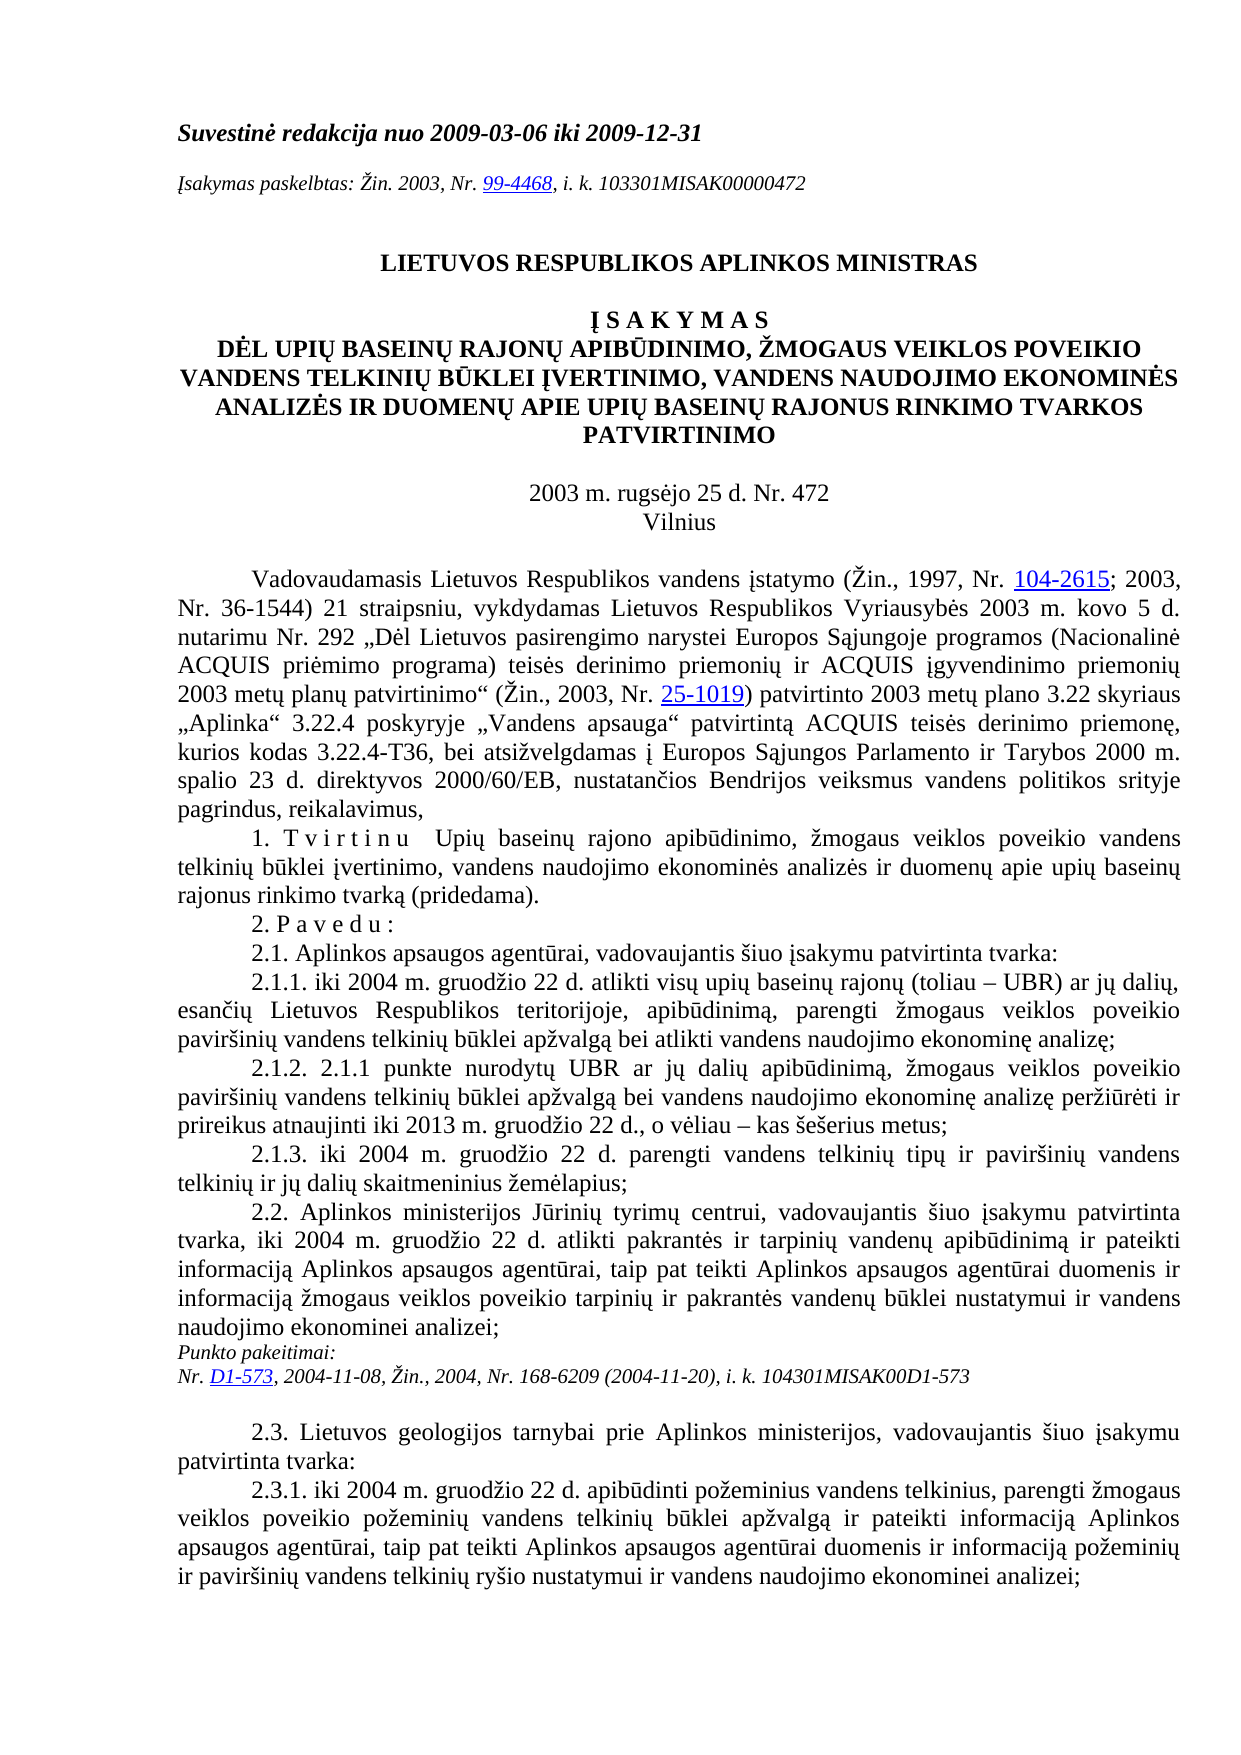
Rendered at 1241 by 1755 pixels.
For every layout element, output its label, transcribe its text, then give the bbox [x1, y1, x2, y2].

text 2.3.1. iki 2004 m. gruodžio 22 d. apibūdinti požeminius vandens telkinius, parengti žmogaus veiklos poveikio požeminių vandens telkinių būklei apžvalgą ir pateikti informaciją Aplinkos apsaugos agentūrai, taip pat teikti Aplinkos apsaugos agentūrai duomenis ir informaciją požeminių ir paviršinių vandens telkinių ryšio nustatymui ir vandens naudojimo ekonominei analizei; [177, 1475, 1181, 1590]
text 2.1.2. 2.1.1 punkte nurodytų UBR ar jų dalių apibūdinimą, žmogaus veiklos poveikio paviršinių vandens telkinių būklei apžvalgą bei vandens naudojimo ekonominę analizę peržiūrėti ir prireikus atnaujinti iki 2013 m. gruodžio 22 d., o vėliau – kas šešerius metus; [177, 1053, 1181, 1139]
text DĖL UPIŲ BASEINŲ RAJONŲ APIBŪDINIMO, ŽMOGAUS VEIKLOS POVEIKIO VANDENS TELKINIŲ BŪKLEI ĮVERTINIMO, VANDENS NAUDOJIMO EKONOMINĖS ANALIZĖS IR DUOMENŲ APIE UPIŲ BASEINŲ RAJONUS RINKIMO TVARKOS PATVIRTINIMO [177, 334, 1181, 449]
text Suvestinė redakcija nuo 2009-03-06 iki 2009-12-31 [177, 118, 1181, 147]
text LIETUVOS RESPUBLIKOS APLINKOS MINISTRAS [177, 248, 1181, 277]
text Įsakymas paskelbtas: Žin. 2003, Nr. 99-4468, i. k. 103301MISAK00000472 [177, 171, 1181, 195]
text 2.1.1. iki 2004 m. gruodžio 22 d. atlikti visų upių baseinų rajonų (toliau – UBR) ar jų dalių, esančių Lietuvos Respublikos teritorijoje, apibūdinimą, parengti žmogaus veiklos poveikio paviršinių vandens telkinių būklei apžvalgą bei atlikti vandens naudojimo ekonominę analizę; [177, 967, 1181, 1053]
text Į S A K Y M A S [177, 305, 1181, 334]
text 2003 m. rugsėjo 25 d. Nr. 472 [177, 478, 1181, 507]
text Punkto pakeitimai: [177, 1340, 1181, 1364]
text Nr. D1-573, 2004-11-08, Žin., 2004, Nr. 168-6209 (2004-11-20), i. k. 104301MISAK00D1-573 [177, 1364, 1181, 1388]
text Vilnius [177, 507, 1181, 535]
text 2.3. Lietuvos geologijos tarnybai prie Aplinkos ministerijos, vadovaujantis šiuo įsakymu patvirtinta tvarka: [177, 1417, 1181, 1475]
text 2.2. Aplinkos ministerijos Jūrinių tyrimų centrui, vadovaujantis šiuo įsakymu patvirtinta tvarka, iki 2004 m. gruodžio 22 d. atlikti pakrantės ir tarpinių vandenų apibūdinimą ir pateikti informaciją Aplinkos apsaugos agentūrai, taip pat teikti Aplinkos apsaugos agentūrai duomenis ir informaciją žmogaus veiklos poveikio tarpinių ir pakrantės vandenų būklei nustatymui ir vandens naudojimo ekonominei analizei; [177, 1197, 1181, 1340]
text 2.1.3. iki 2004 m. gruodžio 22 d. parengti vandens telkinių tipų ir paviršinių vandens telkinių ir jų dalių skaitmeninius žemėlapius; [177, 1139, 1181, 1197]
text 2.1. Aplinkos apsaugos agentūrai, vadovaujantis šiuo įsakymu patvirtinta tvarka: [177, 938, 1181, 967]
text 1. Tvirtinu Upių baseinų rajono apibūdinimo, žmogaus veiklos poveikio vandens telkinių būklei įvertinimo, vandens naudojimo ekonominės analizės ir duomenų apie upių baseinų rajonus rinkimo tvarką (pridedama). [177, 823, 1181, 909]
text 2. Pavedu: [177, 909, 1181, 938]
text Vadovaudamasis Lietuvos Respublikos vandens įstatymo (Žin., 1997, Nr. 104-2615; 2003, Nr. 36-1544) 21 straipsniu, vykdydamas Lietuvos Respublikos Vyriausybės 2003 m. kovo 5 d. nutarimu Nr. 292 „Dėl Lietuvos pasirengimo narystei Europos Sąjungoje programos (Nacionalinė ACQUIS priėmimo programa) teisės derinimo priemonių ir ACQUIS įgyvendinimo priemonių 2003 metų planų patvirtinimo“ (Žin., 2003, Nr. 25-1019) patvirtinto 2003 metų plano 3.22 skyriaus „Aplinka“ 3.22.4 poskyryje „Vandens apsauga“ patvirtintą ACQUIS teisės derinimo priemonę, kurios kodas 3.22.4-T36, bei atsižvelgdamas į Europos Sąjungos Parlamento ir Tarybos 2000 m. spalio 23 d. direktyvos 2000/60/EB, nustatančios Bendrijos veiksmus vandens politikos srityje pagrindus, reikalavimus, [177, 564, 1181, 823]
